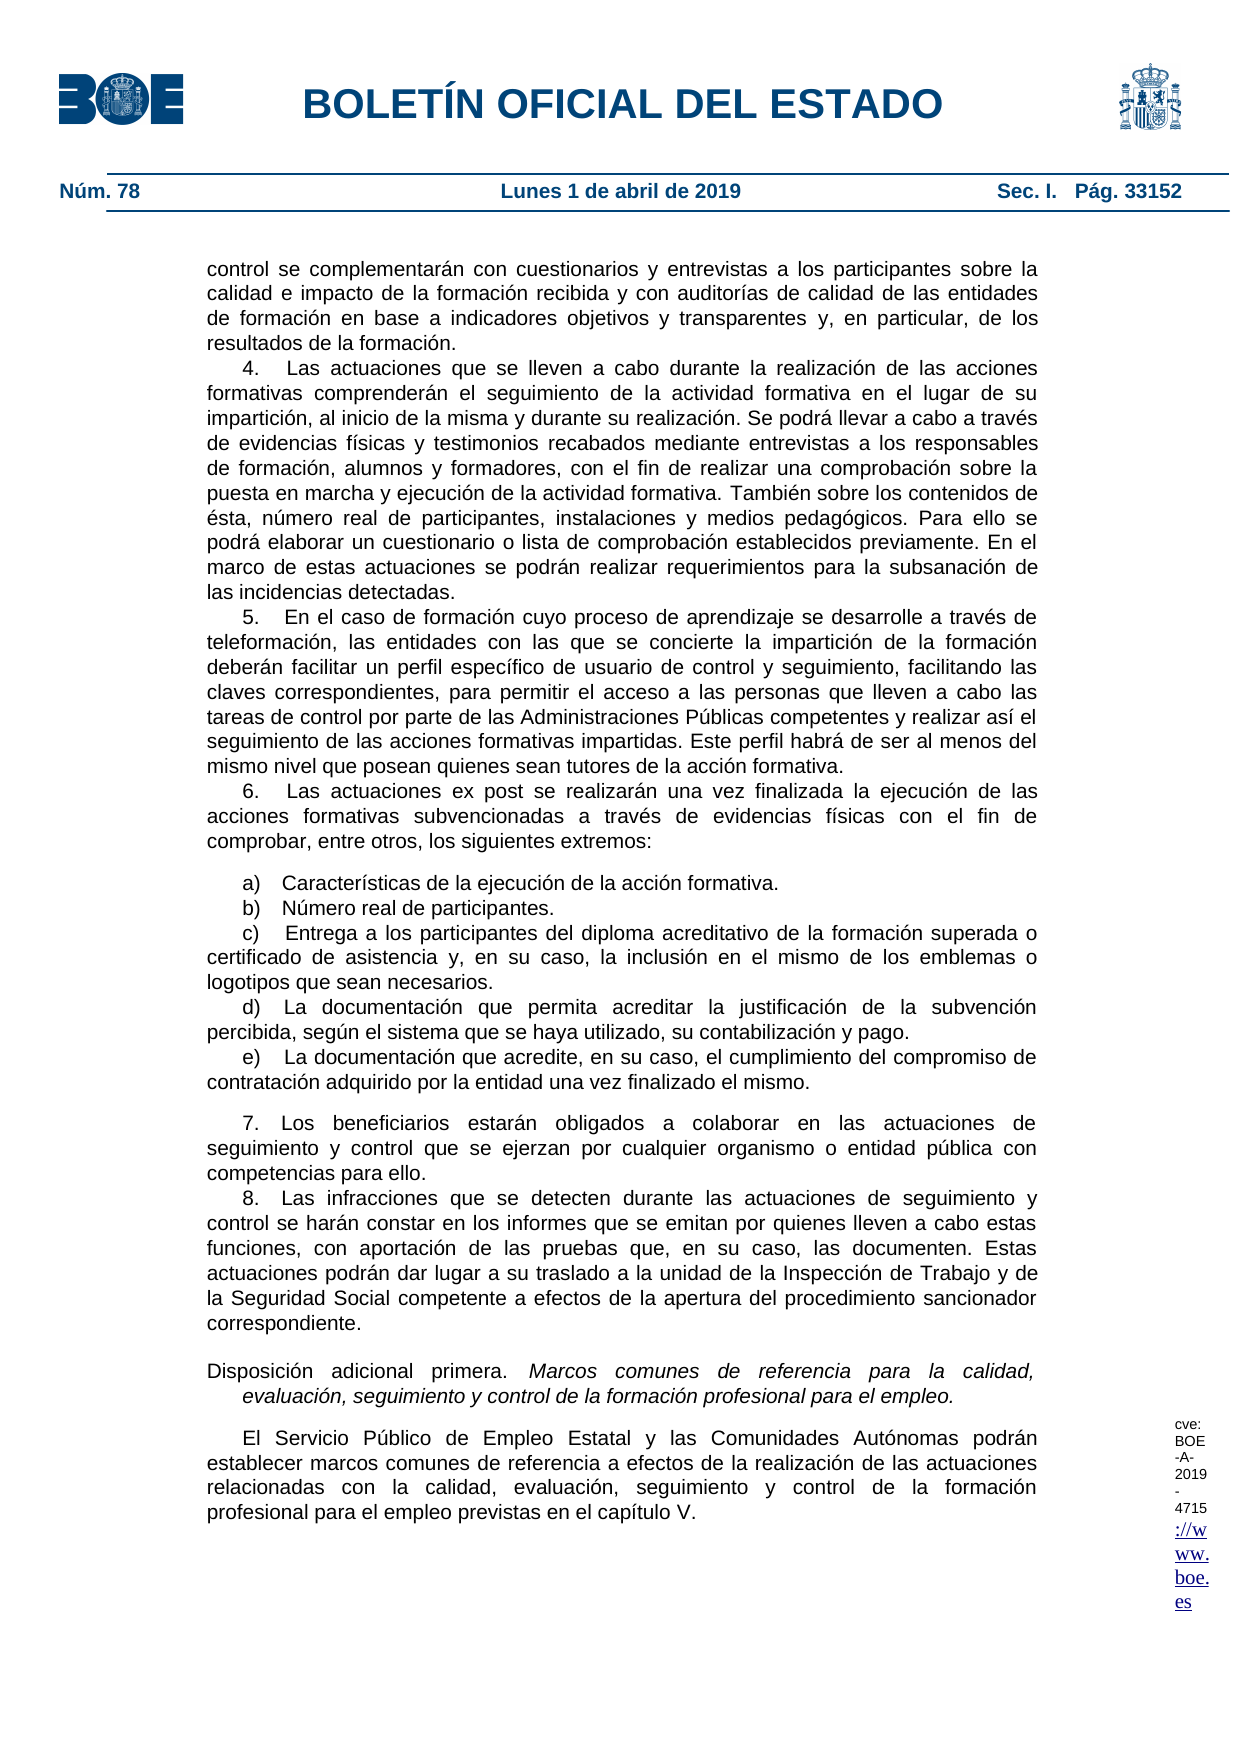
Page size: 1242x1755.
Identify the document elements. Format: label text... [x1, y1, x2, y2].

text 7. Los beneficiarios estarán obligados a colaborar en las actuaciones de seguimiento y control que se ejerzan por cualquier organismo o entidad pública con competencias para ello. [207, 1111, 1038, 1185]
text control se complementarán con cuestionarios y entrevistas a los participantes sobre la calidad e impacto de la formación recibida y con auditorías de calidad de las entidades de formación en base a indicadores objetivos y transparentes y, en particular, de los resultados de la formación. [207, 256, 1039, 355]
text 4. Las actuaciones que se lleven a cabo durante la realización de las acciones formativas comprenderán el seguimiento de la actividad formativa en el lugar de su impartición, al inicio de la misma y durante su realización. Se podrá llevar a cabo a través de evidencias físicas y testimonios recabados mediante entrevistas a los responsables de formación, alumnos y formadores, con el fin de realizar una comprobación sobre la puesta en marcha y ejecución de la actividad formativa. También sobre los contenidos de ésta, número real de participantes, instalaciones y medios pedagógicos. Para ello se podrá elaborar un cuestionario o lista de comprobación establecidos previamente. En el marco de estas actuaciones se podrán realizar requerimientos para la subsanación de las incidencias detectadas. [207, 356, 1039, 604]
text c) Entrega a los participantes del diploma acreditativo de la formación superada o certificado de asistencia y, en su caso, la inclusión en el mismo de los emblemas o logotipos que sean necesarios. [207, 920, 1038, 994]
text Núm. 78 Lunes 1 de abril de 2019 Sec. I. Pág. 33152 [59, 179, 1194, 202]
text 6. Las actuaciones ex post se realizarán una vez finalizada la ejecución de las acciones formativas subvencionadas a través de evidencias físicas con el fin de comprobar, entre otros, los siguientes extremos: [207, 779, 1038, 853]
text d) La documentación que permita acreditar la justificación de la subvención percibida, según el sistema que se haya utilizado, su contabilización y pago. [207, 995, 1038, 1044]
text Disposición adicional primera. Marcos comunes de referencia para la calidad, evaluación, seguimiento y control de la formación profesional para el empleo. [207, 1359, 1038, 1408]
text e) La documentación que acredite, en su caso, el cumplimiento del compromiso de contratación adquirido por la entidad una vez finalizado el mismo. [207, 1045, 1038, 1094]
text cve: BOE-A-2019-4715 [1174, 1415, 1209, 1516]
text Verificable en http://www.boe.es [1174, 1563, 1209, 1586]
text 5. En el caso de formación cuyo proceso de aprendizaje se desarrolle a través de teleformación, las entidades con las que se concierte la impartición de la formación deberán facilitar un perfil específico de usuario de control y seguimiento, facilitando las claves correspondientes, para permitir el acceso a las personas que lleven a cabo las tareas de control por parte de las Administraciones Públicas competentes y realizar así el seguimiento de las acciones formativas impartidas. Este perfil habrá de ser al menos del mismo nivel que posean quienes sean tutores de la acción formativa. [207, 605, 1039, 778]
text 8. Las infracciones que se detecten durante las actuaciones de seguimiento y control se harán constar en los informes que se emitan por quienes lleven a cabo estas funciones, con aportación de las pruebas que, en su caso, las documenten. Estas actuaciones podrán dar lugar a su traslado a la unidad de la Inspección de Trabajo y de la Seguridad Social competente a efectos de la apertura del procedimiento sancionador correspondiente. [207, 1186, 1038, 1334]
text a) Características de la ejecución de la acción formativa. b) Número real de participantes. [242, 871, 784, 919]
text El Servicio Público de Empleo Estatal y las Comunidades Autónomas podrán establecer marcos comunes de referencia a efectos de la realización de las actuaciones relacionadas con la calidad, evaluación, seguimiento y control de la formación profesional para el empleo previstas en el capítulo V. [207, 1425, 1038, 1524]
text Verificable en http://www.boe.es [1174, 1517, 1209, 1562]
text Verificable en http://www.boe.es [1174, 1587, 1209, 1626]
